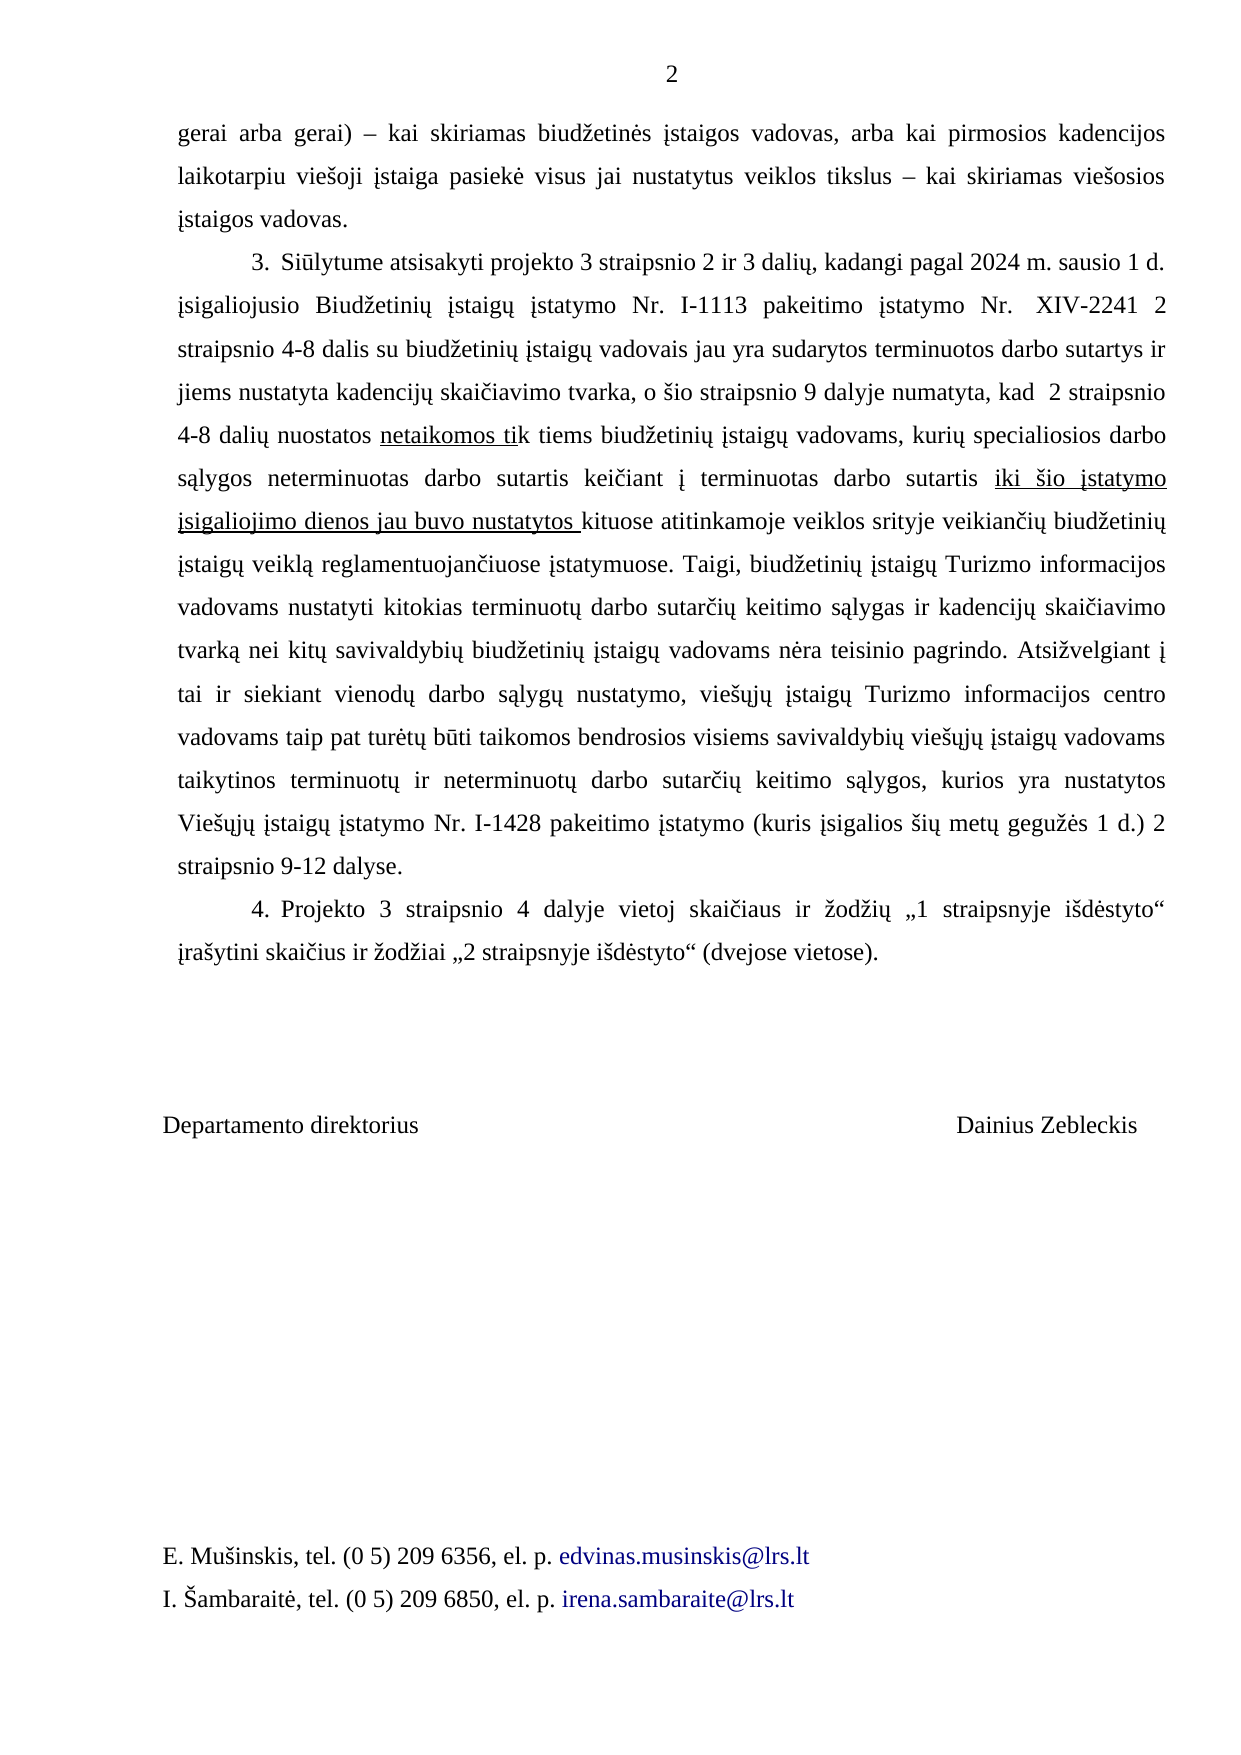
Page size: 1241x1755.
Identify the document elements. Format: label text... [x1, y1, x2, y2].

list Siūlytume atsisakyti projekto 3 straipsnio 2 ir 3 dalių, kadangi pagal 2024 m. sausio 1 d. įsigaliojusio Biudžetinių įstaigų įstatymo Nr. I-1113 pakeitimo įstatymo Nr. XIV-2241 2 straipsnio 4-8 dalis su biudžetinių įstaigų vadovais jau yra sudarytos terminuotos darbo sutartys ir jiems nustatyta kadencijų skaičiavimo tvarka, o šio straipsnio 9 dalyje numatyta, kad 2 straipsnio 4-8 dalių nuostatos netaikomos tik tiems biudžetinių įstaigų vadovams, kurių specialiosios darbo sąlygos neterminuotas darbo sutartis keičiant į terminuotas darbo sutartis iki šio įstatymo įsigaliojimo dienos jau buvo nustatytos kituose atitinkamoje veiklos srityje veikiančių biudžetinių įstaigų veiklą reglamentuojančiuose įstatymuose. Taigi, biudžetinių įstaigų Turizmo informacijos vadovams nustatyti kitokias terminuotų darbo sutarčių keitimo sąlygas ir kadencijų skaičiavimo tvarką nei kitų savivaldybių biudžetinių įstaigų vadovams nėra teisinio pagrindo. Atsižvelgiant į tai ir siekiant vienodų darbo sąlygų nustatymo, viešųjų įstaigų Turizmo informacijos centro vadovams taip pat turėtų būti taikomos bendrosios visiems savivaldybių viešųjų įstaigų vadovams taikytinos terminuotų ir neterminuotų darbo sutarčių keitimo sąlygos, kurios yra nustatytos Viešųjų įstaigų įstatymo Nr. I-1428 pakeitimo įstatymo (kuris įsigalios šių metų gegužės 1 d.) 2 straipsnio 9-12 dalyse. [177, 247, 1167, 880]
list Projekto 3 straipsnio 4 dalyje vietoj skaičiaus ir žodžių „1 straipsnyje išdėstyto“ įrašytini skaičius ir žodžiai „2 straipsnyje išdėstyto“ (dvejose vietose). [177, 894, 1167, 966]
list gerai arba gerai) – kai skiriamas biudžetinės įstaigos vadovas, arba kai pirmosios kadencijos laikotarpiu viešoji įstaiga pasiekė visus jai nustatytus veiklos tikslus – kai skiriamas viešosios įstaigos vadovas. [177, 118, 1167, 233]
text I. Šambaraitė, tel. (0 5) 209 6850, el. p. irena.sambaraite@lrs.lt [162, 1584, 1167, 1613]
text E. Mušinskis, tel. (0 5) 209 6356, el. p. edvinas.musinskis@lrs.lt [162, 1541, 1167, 1570]
text Departamento direktorius Dainius Zebleckis [162, 1110, 1167, 1139]
